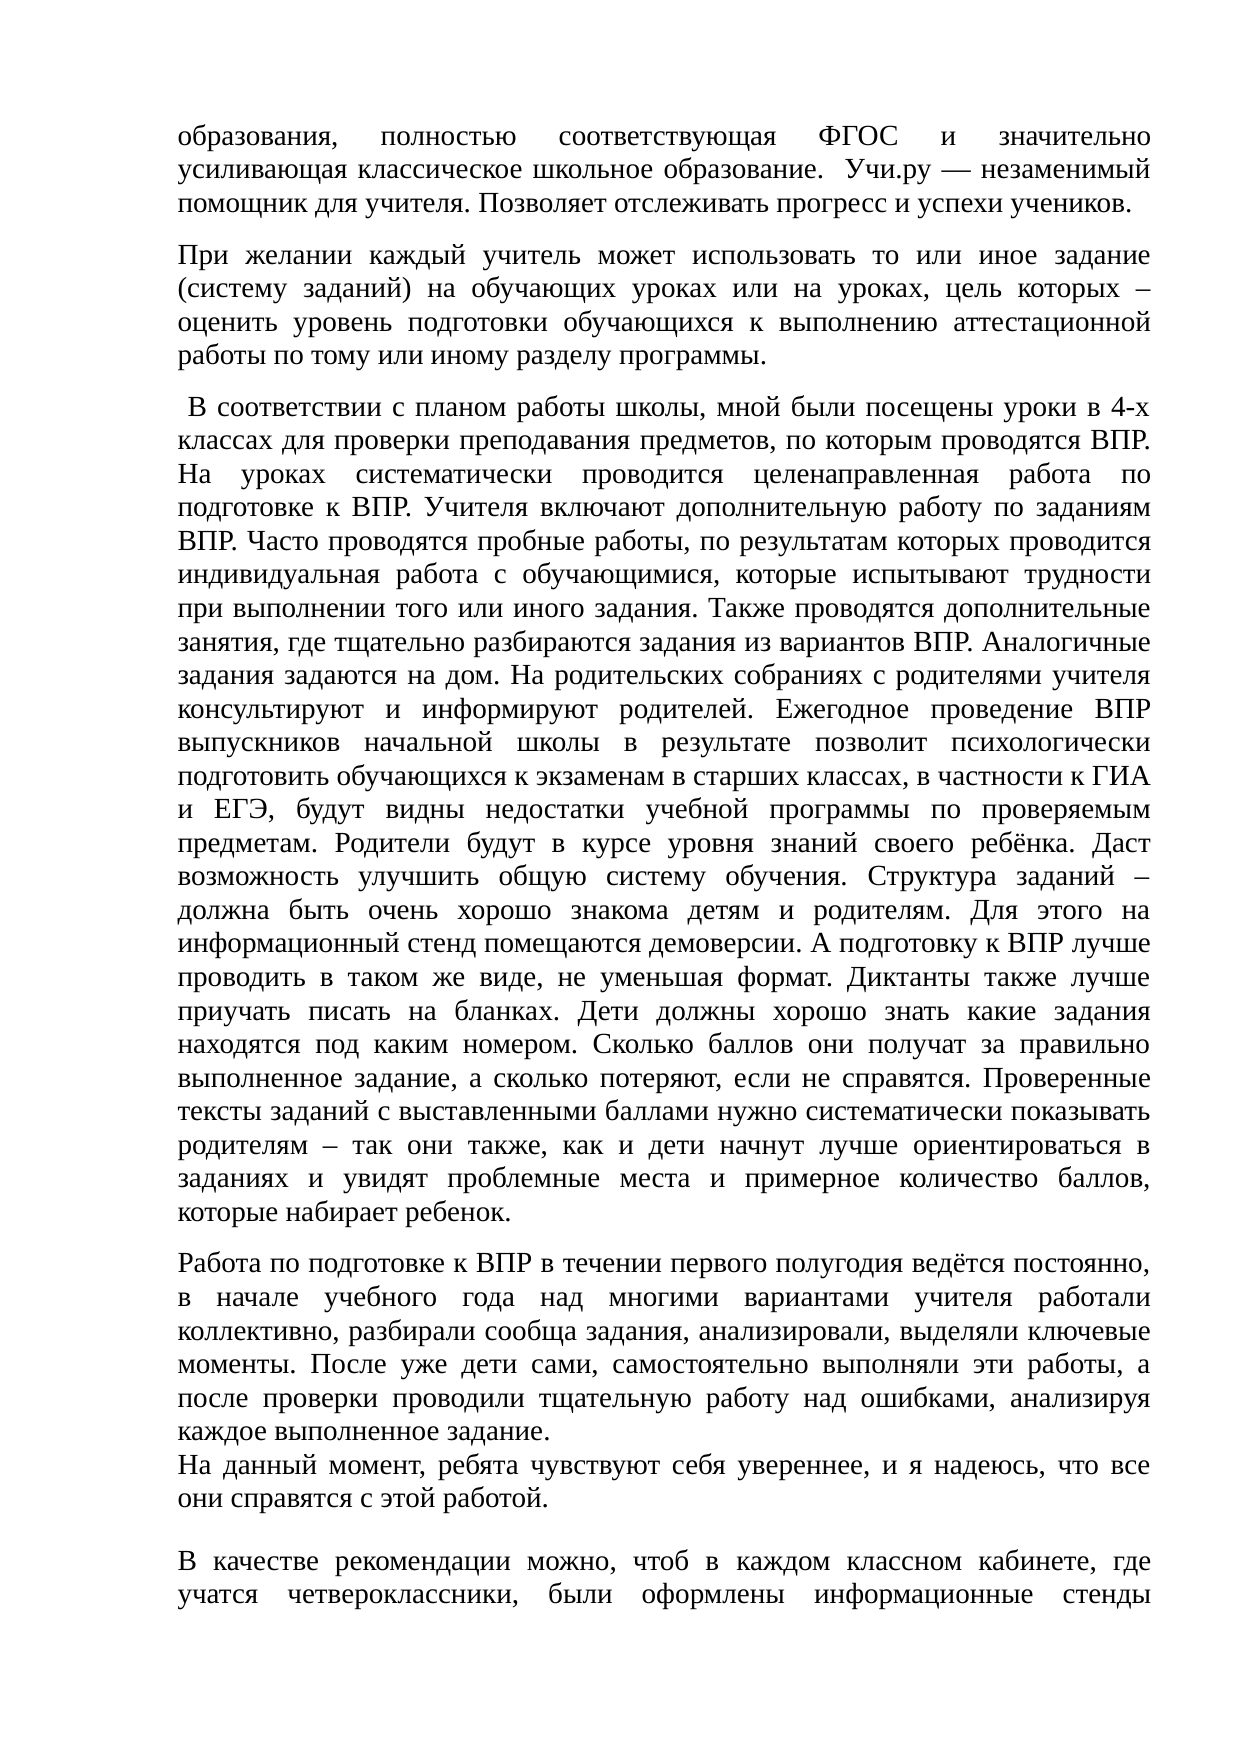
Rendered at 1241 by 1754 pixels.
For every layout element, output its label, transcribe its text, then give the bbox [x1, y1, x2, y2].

text В соответствии с планом работы школы, мной были посещены уроки в 4-х классах для проверки преподавания предметов, по которым проводятся ВПР. На уроках систематически проводится целенаправленная работа по подготовке к ВПР. Учителя включают дополнительную работу по заданиям ВПР. Часто проводятся пробные работы, по результатам которых проводится индивидуальная работа с обучающимися, которые испытывают трудности при выполнении того или иного задания. Также проводятся дополнительные занятия, где тщательно разбираются задания из вариантов ВПР. Аналогичные задания задаются на дом. На родительских собраниях с родителями учителя консультируют и информируют родителей. Ежегодное проведение ВПР выпускников начальной школы в результате позволит психологически подготовить обучающихся к экзаменам в старших классах, в частности к ГИА и ЕГЭ, будут видны недостатки учебной программы по проверяемым предметам. Родители будут в курсе уровня знаний своего ребёнка. Даст возможность улучшить общую систему обучения. Структура заданий – должна быть очень хорошо знакома детям и родителям. Для этого на информационный стенд помещаются демоверсии. А подготовку к ВПР лучше проводить в таком же виде, не уменьшая формат. Диктанты также лучше приучать писать на бланках. Дети должны хорошо знать какие задания находятся под каким номером. Сколько баллов они получат за правильно выполненное задание, а сколько потеряют, если не справятся. Проверенные тексты заданий с выставленными баллами нужно систематически показывать родителям – так они также, как и дети начнут лучше ориентироваться в заданиях и увидят проблемные места и примерное количество баллов, которые набирает ребенок. [177, 389, 1152, 1227]
text образования, полностью соответствующая ФГОС и значительно усиливающая классическое школьное образование. Учи.ру — незаменимый помощник для учителя. Позволяет отслеживать прогресс и успехи учеников. [177, 118, 1152, 219]
text На данный момент, ребята чувствуют себя увереннее, и я надеюсь, что все они справятся с этой работой. [177, 1447, 1152, 1514]
text В качестве рекомендации можно, чтоб в каждом классном кабинете, где учатся четвероклассники, были оформлены информационные стенды [177, 1543, 1152, 1610]
text Работа по подготовке к ВПР в течении первого полугодия ведётся постоянно, в начале учебного года над многими вариантами учителя работали коллективно, разбирали сообща задания, анализировали, выделяли ключевые моменты. После уже дети сами, самостоятельно выполняли эти работы, а после проверки проводили тщательную работу над ошибками, анализируя каждое выполненное задание. [177, 1246, 1152, 1447]
text При желании каждый учитель может использовать то или иное задание (систему заданий) на обучающих уроках или на уроках, цель которых – оценить уровень подготовки обучающихся к выполнению аттестационной работы по тому или иному разделу программы. [177, 237, 1152, 371]
